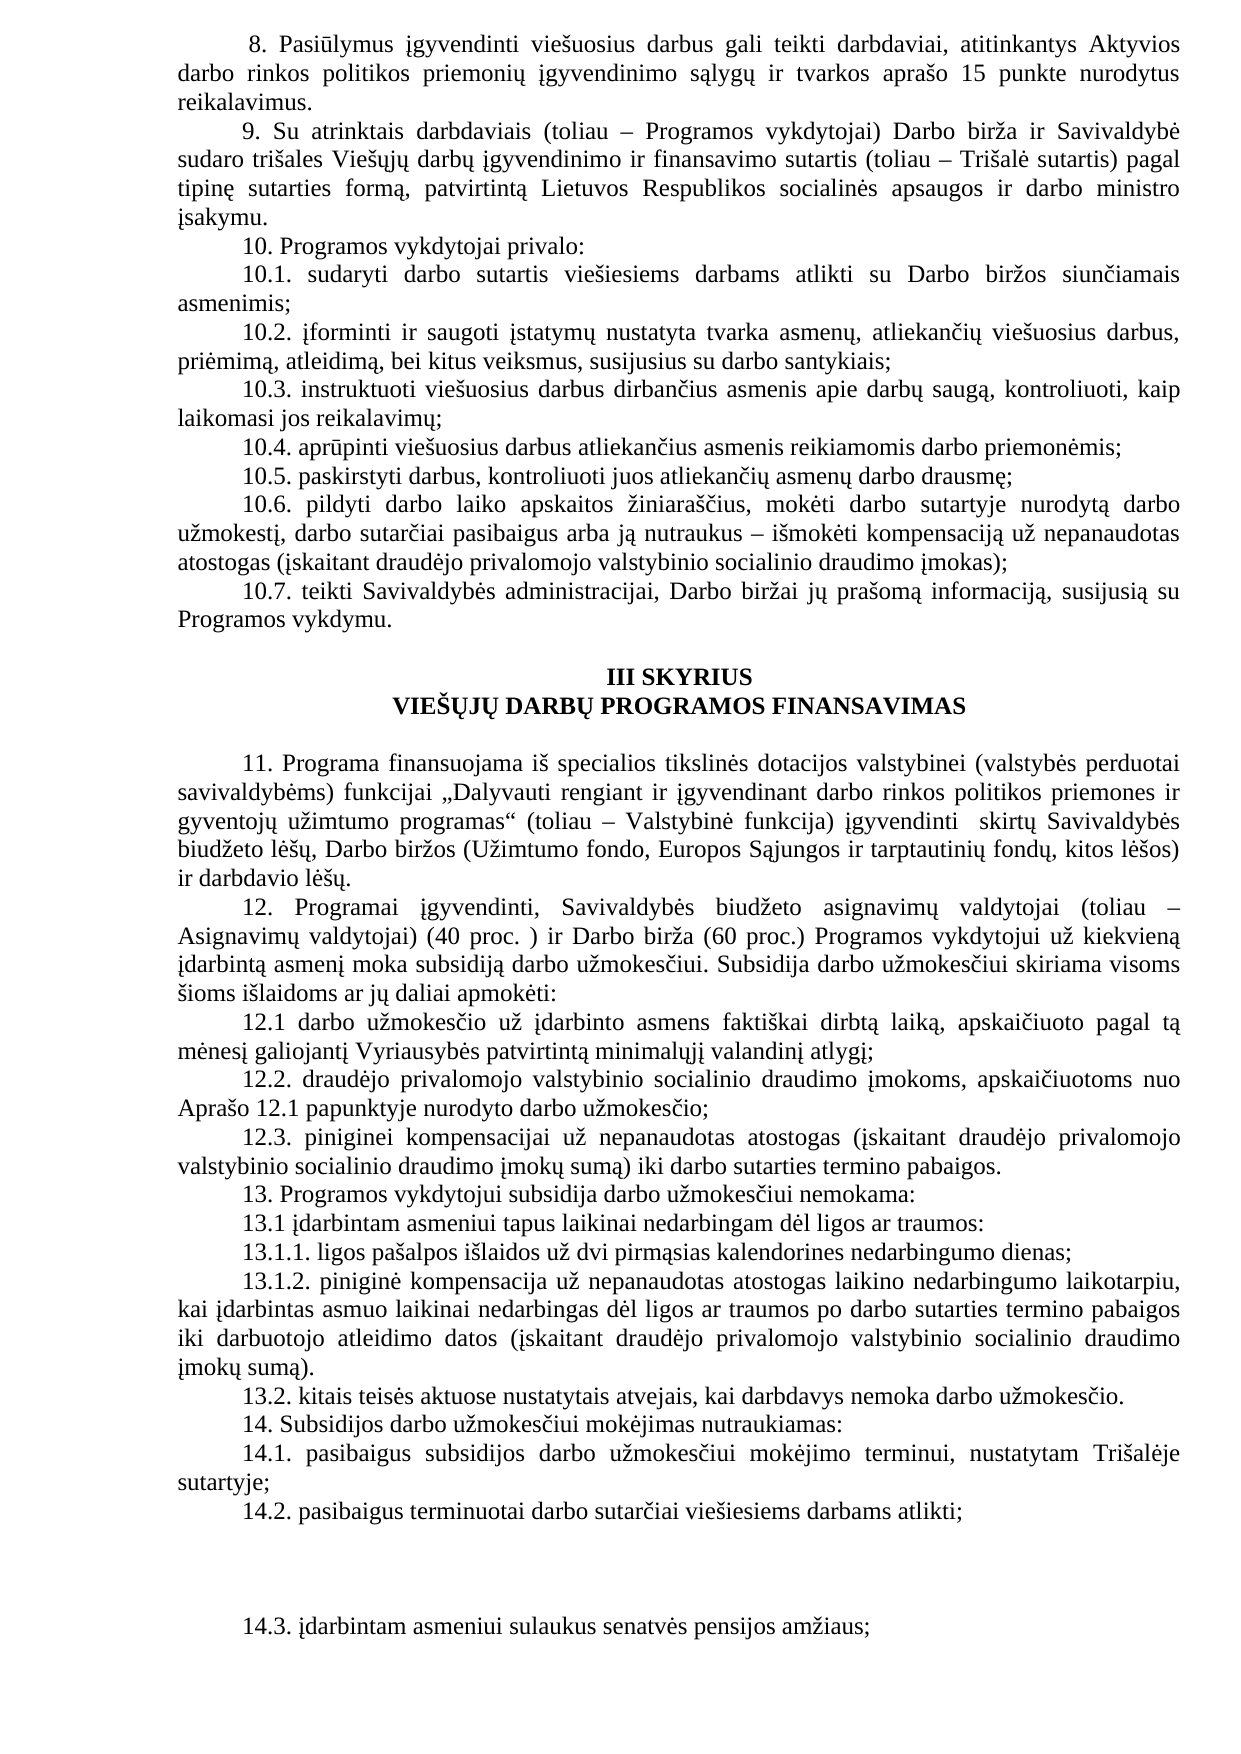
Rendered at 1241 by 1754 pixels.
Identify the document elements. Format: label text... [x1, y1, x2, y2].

text 13.1.1. ligos pašalpos išlaidos už dvi pirmąsias kalendorines nedarbingumo dienas; [177, 1237, 1181, 1266]
text 12.1 darbo užmokesčio už įdarbinto asmens faktiškai dirbtą laiką, apskaičiuoto pagal tą mėnesį galiojantį Vyriausybės patvirtintą minimalųjį valandinį atlygį; [177, 1007, 1181, 1064]
text 9. Su atrinktais darbdaviais (toliau – Programos vykdytojai) Darbo birža ir Savivaldybė sudaro trišales Viešųjų darbų įgyvendinimo ir finansavimo sutartis (toliau – Trišalė sutartis) pagal tipinę sutarties formą, patvirtintą Lietuvos Respublikos socialinės apsaugos ir darbo ministro įsakymu. [177, 116, 1181, 231]
text 12. Programai įgyvendinti, Savivaldybės biudžeto asignavimų valdytojai (toliau – Asignavimų valdytojai) (40 proc. ) ir Darbo birža (60 proc.) Programos vykdytojui už kiekvieną įdarbintą asmenį moka subsidiją darbo užmokesčiui. Subsidija darbo užmokesčiui skiriama visoms šioms išlaidoms ar jų daliai apmokėti: [177, 892, 1181, 1007]
text 11. Programa finansuojama iš specialios tikslinės dotacijos valstybinei (valstybės perduotai savivaldybėms) funkcijai „Dalyvauti rengiant ir įgyvendinant darbo rinkos politikos priemones ir gyventojų užimtumo programas“ (toliau – Valstybinė funkcija) įgyvendinti skirtų Savivaldybės biudžeto lėšų, Darbo biržos (Užimtumo fondo, Europos Sąjungos ir tarptautinių fondų, kitos lėšos) ir darbdavio lėšų. [177, 748, 1181, 892]
text 10. Programos vykdytojai privalo: [177, 231, 1181, 259]
text 12.3. piniginei kompensacijai už nepanaudotas atostogas (įskaitant draudėjo privalomojo valstybinio socialinio draudimo įmokų sumą) iki darbo sutarties termino pabaigos. [177, 1122, 1181, 1179]
text 13.1.2. piniginė kompensacija už nepanaudotas atostogas laikino nedarbingumo laikotarpiu, kai įdarbintas asmuo laikinai nedarbingas dėl ligos ar traumos po darbo sutarties termino pabaigos iki darbuotojo atleidimo datos (įskaitant draudėjo privalomojo valstybinio socialinio draudimo įmokų sumą). [177, 1266, 1181, 1381]
text 10.4. aprūpinti viešuosius darbus atliekančius asmenis reikiamomis darbo priemonėmis; [177, 432, 1181, 461]
text 14. Subsidijos darbo užmokesčiui mokėjimas nutraukiamas: [177, 1409, 1181, 1438]
text 13.1 įdarbintam asmeniui tapus laikinai nedarbingam dėl ligos ar traumos: [177, 1208, 1181, 1237]
text 14.2. pasibaigus terminuotai darbo sutarčiai viešiesiems darbams atlikti; [177, 1496, 1181, 1524]
text 10.7. teikti Savivaldybės administracijai, Darbo biržai jų prašomą informaciją, susijusią su Programos vykdymu. [177, 576, 1181, 633]
text 10.6. pildyti darbo laiko apskaitos žiniaraščius, mokėti darbo sutartyje nurodytą darbo užmokestį, darbo sutarčiai pasibaigus arba ją nutraukus – išmokėti kompensaciją už nepanaudotas atostogas (įskaitant draudėjo privalomojo valstybinio socialinio draudimo įmokas); [177, 489, 1181, 576]
text VIEŠŲJŲ DARBŲ PROGRAMOS FINANSAVIMAS [177, 691, 1181, 719]
text 13. Programos vykdytojui subsidija darbo užmokesčiui nemokama: [177, 1179, 1181, 1208]
text 10.2. įforminti ir saugoti įstatymų nustatyta tvarka asmenų, atliekančių viešuosius darbus, priėmimą, atleidimą, bei kitus veiksmus, susijusius su darbo santykiais; [177, 317, 1181, 374]
text 10.5. paskirstyti darbus, kontroliuoti juos atliekančių asmenų darbo drausmę; [177, 461, 1181, 489]
text 14.3. įdarbintam asmeniui sulaukus senatvės pensijos amžiaus; [177, 1611, 1181, 1639]
text 10.3. instruktuoti viešuosius darbus dirbančius asmenis apie darbų saugą, kontroliuoti, kaip laikomasi jos reikalavimų; [177, 374, 1181, 432]
text 13.2. kitais teisės aktuose nustatytais atvejais, kai darbdavys nemoka darbo užmokesčio. [177, 1381, 1181, 1409]
text III SKYRIUS [177, 662, 1181, 691]
text 8. Pasiūlymus įgyvendinti viešuosius darbus gali teikti darbdaviai, atitinkantys Aktyvios darbo rinkos politikos priemonių įgyvendinimo sąlygų ir tvarkos aprašo 15 punkte nurodytus reikalavimus. [177, 29, 1181, 116]
text 12.2. draudėjo privalomojo valstybinio socialinio draudimo įmokoms, apskaičiuotoms nuo Aprašo 12.1 papunktyje nurodyto darbo užmokesčio; [177, 1064, 1181, 1122]
text 14.1. pasibaigus subsidijos darbo užmokesčiui mokėjimo terminui, nustatytam Trišalėje sutartyje; [177, 1438, 1181, 1496]
text 10.1. sudaryti darbo sutartis viešiesiems darbams atlikti su Darbo biržos siunčiamais asmenimis; [177, 259, 1181, 317]
